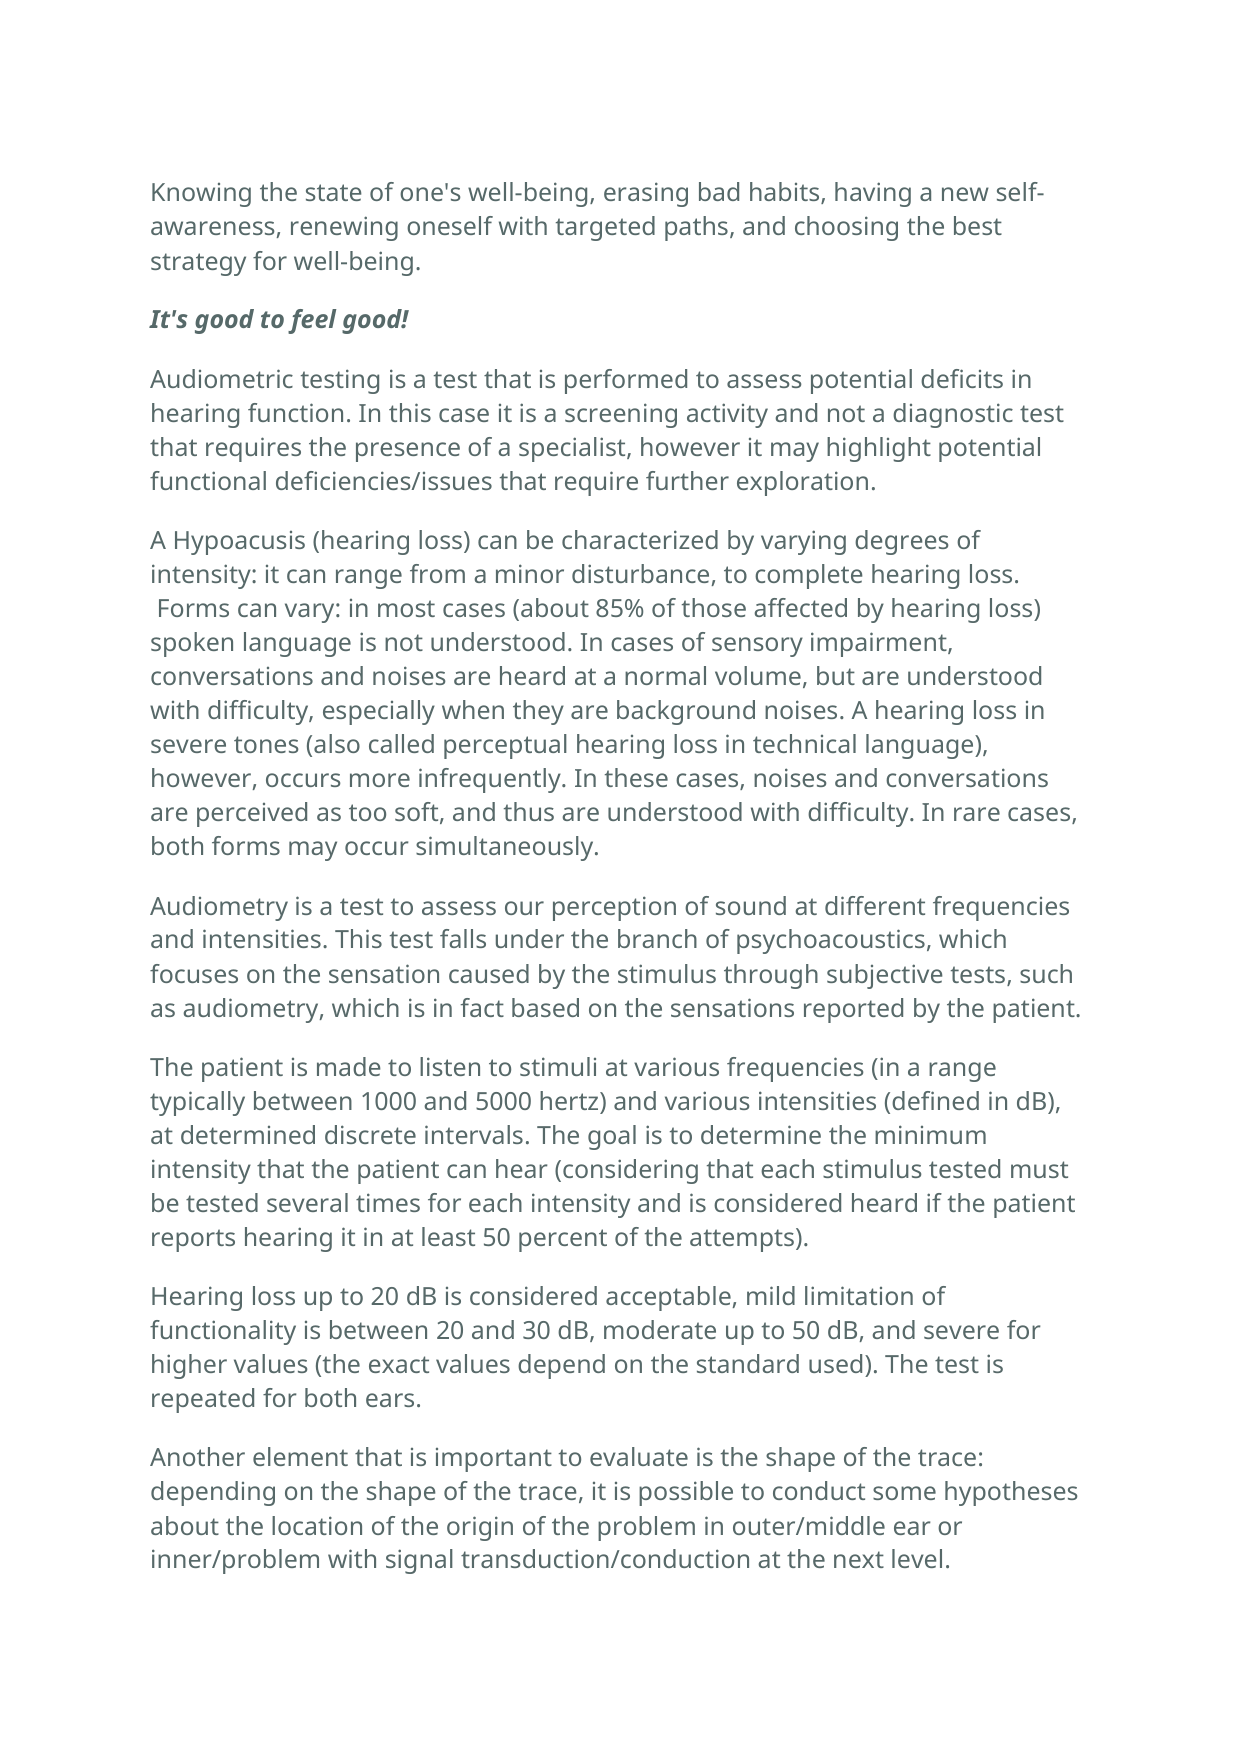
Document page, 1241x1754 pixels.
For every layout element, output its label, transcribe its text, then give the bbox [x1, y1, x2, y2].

text The patient is made to listen to stimuli at various frequencies (in a range typically between 1000 and 5000 hertz) and various intensities (defined in dB), at determined discrete intervals. The goal is to determine the minimum intensity that the patient can hear (considering that each stimulus tested must be tested several times for each intensity and is considered heard if the patient reports hearing it in at least 50 percent of the attempts). [150, 1049, 1090, 1254]
text Hearing loss up to 20 dB is considered acceptable, mild limitation of functionality is between 20 and 30 dB, moderate up to 50 dB, and severe for higher values (the exact values depend on the standard used). The test is repeated for both ears. [150, 1279, 1090, 1415]
text It's good to feel good! [150, 302, 1090, 336]
text Audiometry is a test to assess our perception of sound at different frequencies and intensities. This test falls under the branch of psychoacoustics, which focuses on the sensation caused by the stimulus through subjective tests, such as audiometry, which is in fact based on the sensations reported by the patient. [150, 888, 1090, 1024]
text A Hypoacusis (hearing loss) can be characterized by varying degrees of intensity: it can range from a minor disturbance, to complete hearing loss. Forms can vary: in most cases (about 85% of those affected by hearing loss) spoken language is not understood. In cases of sensory impairment, conversations and noises are heard at a normal volume, but are understood with difficulty, especially when they are background noises. A hearing loss in severe tones (also called perceptual hearing loss in technical language), however, occurs more infrequently. In these cases, noises and conversations are perceived as too soft, and thus are understood with difficulty. In rare cases, both forms may occur simultaneously. [150, 522, 1090, 863]
text Audiometric testing is a test that is performed to assess potential deficits in hearing function. In this case it is a screening activity and not a diagnostic test that requires the presence of a specialist, however it may highlight potential functional deficiencies/issues that require further exploration. [150, 361, 1090, 497]
text Another element that is important to evaluate is the shape of the trace: depending on the shape of the trace, it is possible to conduct some hypotheses about the location of the origin of the problem in outer/middle ear or inner/problem with signal transduction/conduction at the next level. [150, 1440, 1090, 1576]
text Knowing the state of one's well-being, erasing bad habits, having a new self-awareness, renewing oneself with targeted paths, and choosing the best strategy for well-being. [150, 175, 1090, 277]
